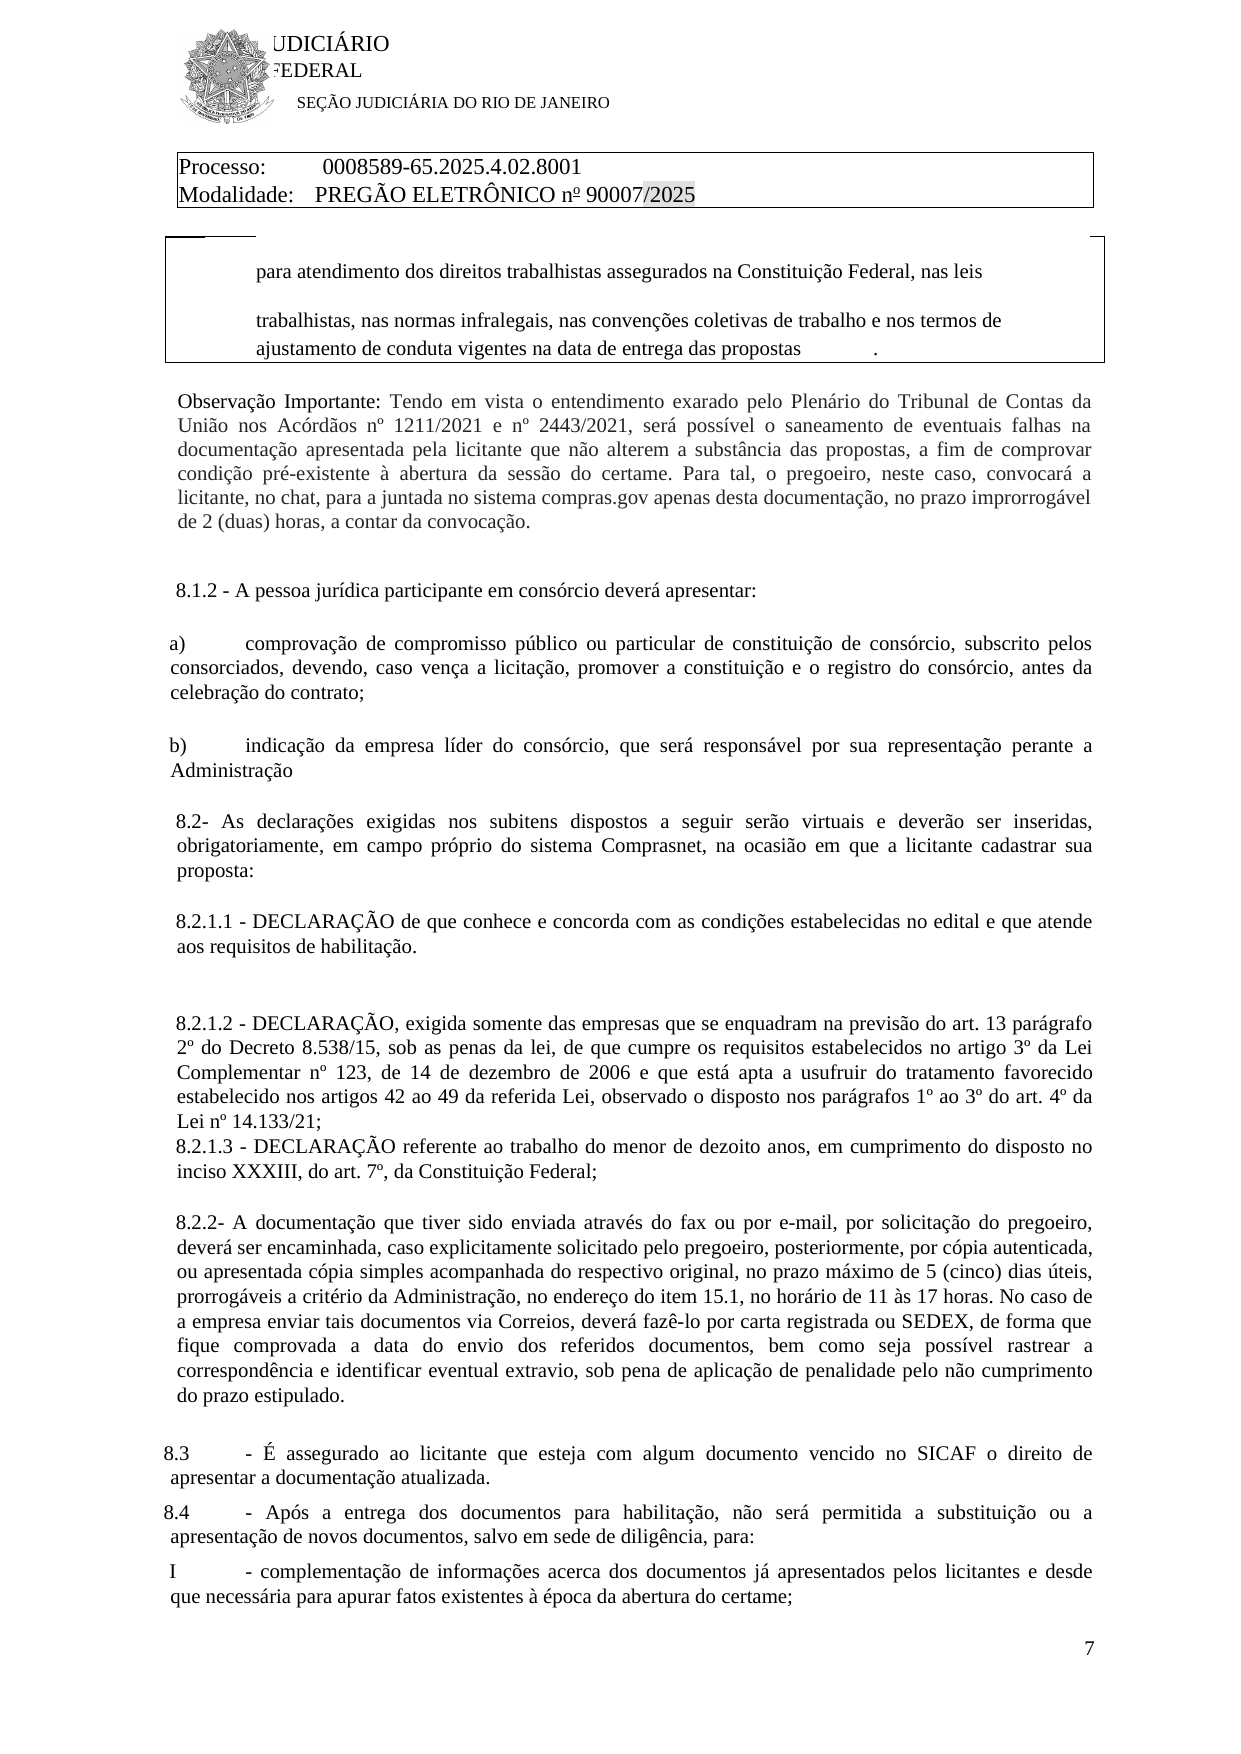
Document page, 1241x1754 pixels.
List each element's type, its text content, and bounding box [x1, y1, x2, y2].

text 8.2.1.1 - DECLARAÇÃO de que conhece e concorda com as condições estabelecidas no edital e que atende aos requisitos de habilitação. [176, 909, 1094, 958]
text 8.1.2 - A pessoa jurídica participante em consórcio deverá apresentar: [176, 578, 1094, 602]
list - É assegurado ao licitante que esteja com algum documento vencido no SICAF o direito de apresentar a documentação atualizada. [163, 1441, 1094, 1489]
text 8.2- As declarações exigidas nos subitens dispostos a seguir serão virtuais e deverão ser inseridas, obrigatoriamente, em campo próprio do sistema Comprasnet, na ocasião em que a licitante cadastrar sua proposta: [176, 809, 1094, 882]
list indicação da empresa líder do consórcio, que será responsável por sua representação perante a Administração [169, 733, 1094, 782]
text 8.2.1.3 - DECLARAÇÃO referente ao trabalho do menor de dezoito anos, em cumprimento do disposto no inciso XXXIII, do art. 7º, da Constituição Federal; [176, 1134, 1094, 1183]
text Observação Importante: Tendo em vista o entendimento exarado pelo Plenário do Tribunal de Contas da União nos Acórdãos nº 1211/2021 e nº 2443/2021, será possível o saneamento de eventuais falhas na documentação apresentada pela licitante que não alterem a substância das propostas, a fim de comprovar condição pré-existente à abertura da sessão do certame. Para tal, o pregoeiro, neste caso, convocará a licitante, no chat, para a juntada no sistema compras.gov apenas desta documentação, no prazo improrrogável de 2 (duas) horas, a contar da convocação. [177, 389, 1093, 533]
list - complementação de informações acerca dos documentos já apresentados pelos licitantes e desde que necessária para apurar fatos existentes à época da abertura do certame; [169, 1559, 1094, 1608]
table_cell [166, 238, 205, 362]
text 8.2.1.2 - DECLARAÇÃO, exigida somente das empresas que se enquadram na previsão do art. 13 parágrafo 2º do Decreto 8.538/15, sob as penas da lei, de que cumpre os requisitos estabelecidos no artigo 3º da Lei Complementar nº 123, de 14 de dezembro de 2006 e que está apta a usufruir do tratamento favorecido estabelecido nos artigos 42 ao 49 da referida Lei, observado o disposto nos parágrafos 1º ao 3º do art. 4º da Lei nº 14.133/21; [176, 1010, 1094, 1133]
list - Após a entrega dos documentos para habilitação, não será permitida a substituição ou a apresentação de novos documentos, salvo em sede de diligência, para: [163, 1500, 1094, 1548]
table_cell ajustamento de conduta vigentes na data de entrega das propostas [256, 334, 879, 362]
table_cell trabalhistas, nas normas infralegais, nas convenções coletivas de trabalho e nos termos de [256, 306, 1090, 334]
list comprovação de compromisso público ou particular de constituição de consórcio, subscrito pelos consorciados, devendo, caso vença a licitação, promover a constituição e o registro do consórcio, antes da celebração do contrato; [169, 631, 1094, 704]
table_cell [205, 237, 256, 362]
text 8.2.2- A documentação que tiver sido enviada através do fax ou por e-mail, por solicitação do pregoeiro, deverá ser encaminhada, caso explicitamente solicitado pelo pregoeiro, posteriormente, por cópia autenticada, ou apresentada cópia simples acompanhada do respectivo original, no prazo máximo de 5 (cinco) dias úteis, prorrogáveis a critério da Administração, no endereço do item 15.1, no horário de 11 às 17 horas. No caso de a empresa enviar tais documentos via Correios, deverá fazê-lo por carta registrada ou SEDEX, de forma que fique comprovada a data do envio dos referidos documentos, bem como seja possível rastrear a correspondência e identificar eventual extravio, sob pena de aplicação de penalidade pelo não cumprimento do prazo estipulado. [176, 1210, 1094, 1407]
table_cell para atendimento dos direitos trabalhistas assegurados na Constituição Federal, nas leis [256, 257, 1090, 283]
table_cell . [879, 334, 1090, 362]
table_cell [1090, 237, 1104, 362]
